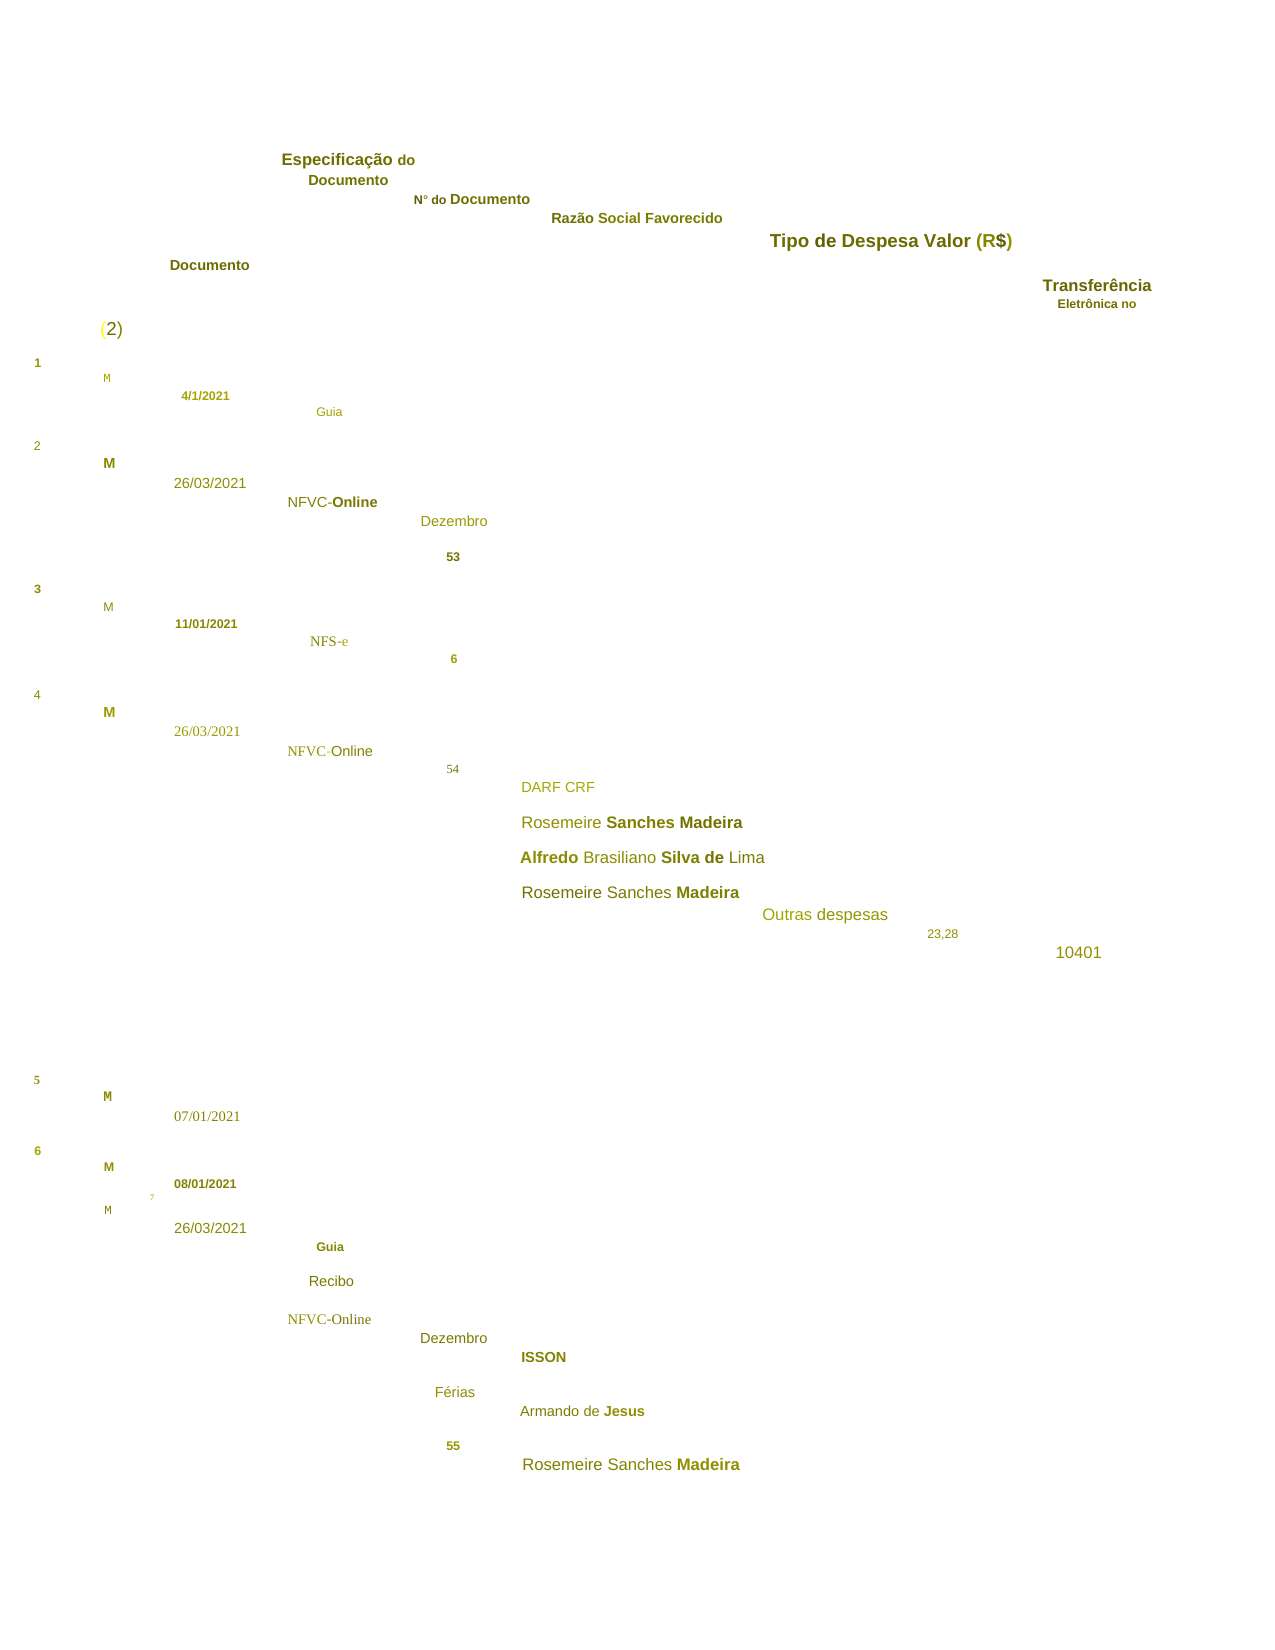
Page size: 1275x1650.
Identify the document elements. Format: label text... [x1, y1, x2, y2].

text M [103, 372, 152, 387]
text ISSON [521, 1349, 602, 1366]
text M [103, 1160, 153, 1174]
text DARF CRF [521, 778, 632, 795]
text 7 [150, 1193, 1125, 1202]
text Especificação do Documento [277, 150, 419, 188]
text NFVC-Online [287, 493, 412, 510]
text 54 [446, 762, 500, 776]
text Dezembro [420, 1330, 526, 1346]
text 4 [33, 687, 80, 702]
text Alfredo Brasiliano Silva de Lima [520, 848, 767, 867]
text 26/03/2021 [174, 1220, 282, 1237]
text Férias [434, 1384, 512, 1400]
text Transferência Eletrônica no [1030, 276, 1164, 311]
text 26/03/2021 [173, 474, 281, 491]
text 26/03/2021 [174, 723, 282, 740]
text NFVC-Online [287, 742, 412, 759]
text 6 [450, 652, 495, 666]
text (2) [100, 318, 154, 339]
text Rosemeire Sanches Madeira [521, 813, 747, 832]
text 2 [33, 438, 79, 453]
text Armando de Jesus [520, 1403, 681, 1420]
text M [103, 600, 152, 614]
text 10401 [1055, 943, 1138, 962]
text 23,28 [927, 926, 1001, 941]
text Guia [316, 1239, 384, 1253]
text NFVC-Online [287, 1310, 412, 1327]
text M [103, 455, 152, 472]
text 11/01/2021 [175, 616, 282, 631]
text Razão Social Favorecido [551, 210, 762, 227]
text Tipo de Despesa Valor (R$) [769, 229, 1018, 251]
text 08/01/2021 [174, 1176, 281, 1191]
text 3 [33, 583, 80, 598]
text M [103, 1089, 154, 1106]
text M [104, 1204, 153, 1218]
text 5 [33, 1073, 80, 1087]
text Recibo [308, 1273, 392, 1290]
text Guia [316, 405, 383, 419]
text 1 [34, 356, 77, 370]
text 6 [34, 1143, 78, 1158]
text 4/1/2021 [181, 389, 272, 403]
text 07/01/2021 [174, 1108, 281, 1125]
text NFS-e [310, 633, 389, 649]
text Rosemeire Sanches Madeira [522, 1455, 748, 1474]
text 53 [446, 549, 499, 564]
text Documento [169, 256, 287, 273]
text M [103, 704, 153, 721]
text Outras despesas [762, 904, 911, 923]
text Dezembro [420, 513, 526, 529]
text N° do Documento [413, 191, 531, 208]
text Rosemeire Sanches Madeira [521, 882, 748, 902]
text 55 [446, 1439, 501, 1453]
